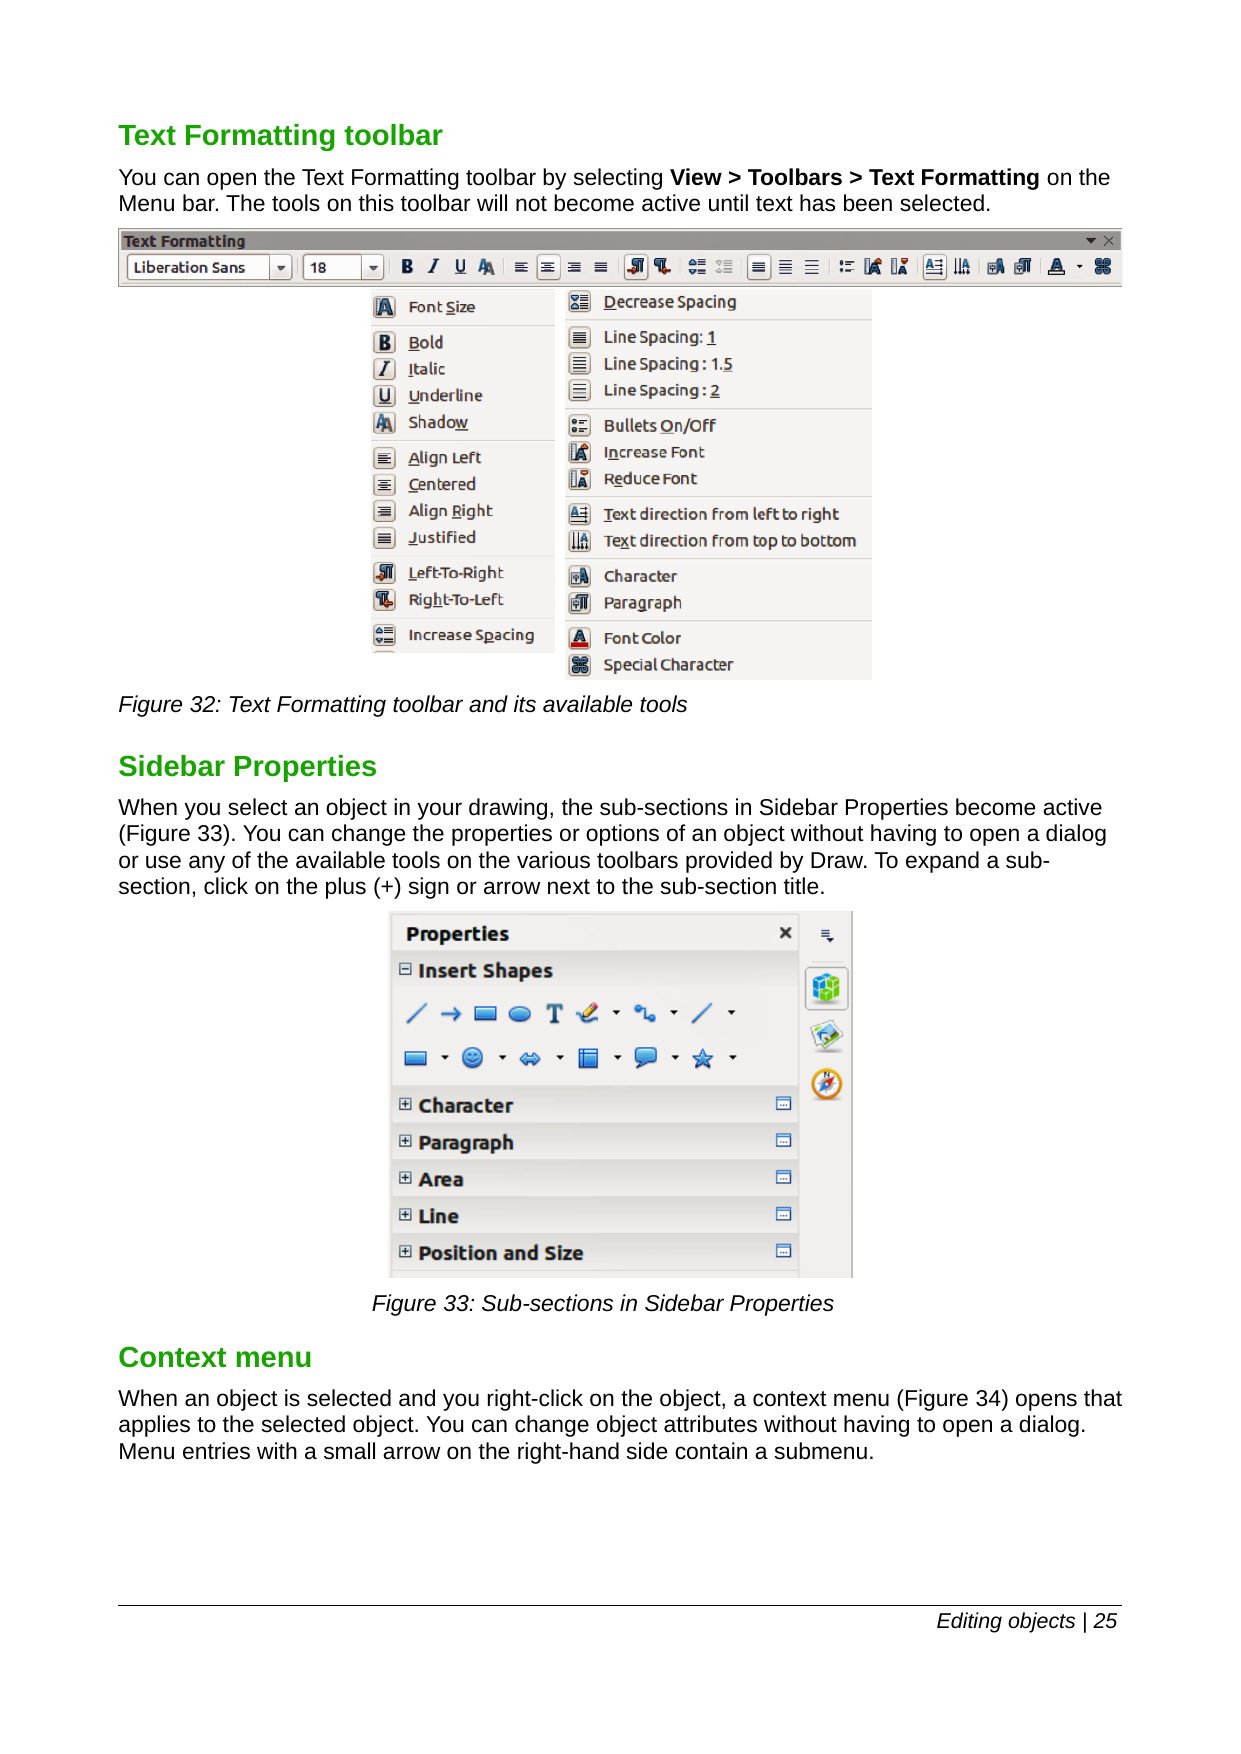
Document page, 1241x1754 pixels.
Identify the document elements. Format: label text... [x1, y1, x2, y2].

text When you select an object in your drawing, the sub-sections in Sidebar Properties become active (Figure 33). You can change the properties or options of an object without having to open a dialog or use any of the available tools on the various toolbars provided by Draw. To expand a sub-section, click on the plus (+) sign or arrow next to the sub-section title. [118, 794, 1122, 899]
picture [118, 228, 1123, 680]
subtitle Text Formatting toolbar [118, 118, 1122, 152]
text You can open the Text Formatting toolbar by selecting View > Toolbars > Text Formatting on the Menu bar. The tools on this toolbar will not become active until text has been selected. [118, 163, 1122, 216]
subtitle Context menu [118, 1340, 1122, 1373]
picture [387, 911, 853, 1278]
text Figure 32: Text Formatting toolbar and its available tools [118, 691, 1122, 718]
text Figure 33: Sub-sections in Sidebar Properties [372, 1290, 869, 1316]
subtitle Sidebar Properties [118, 748, 1122, 782]
text When an object is selected and you right-click on the object, a context menu (Figure 34) opens that applies to the selected object. You can change object attributes without having to open a dialog. Menu entries with a small arrow on the right-hand side contain a submenu. [118, 1385, 1122, 1464]
